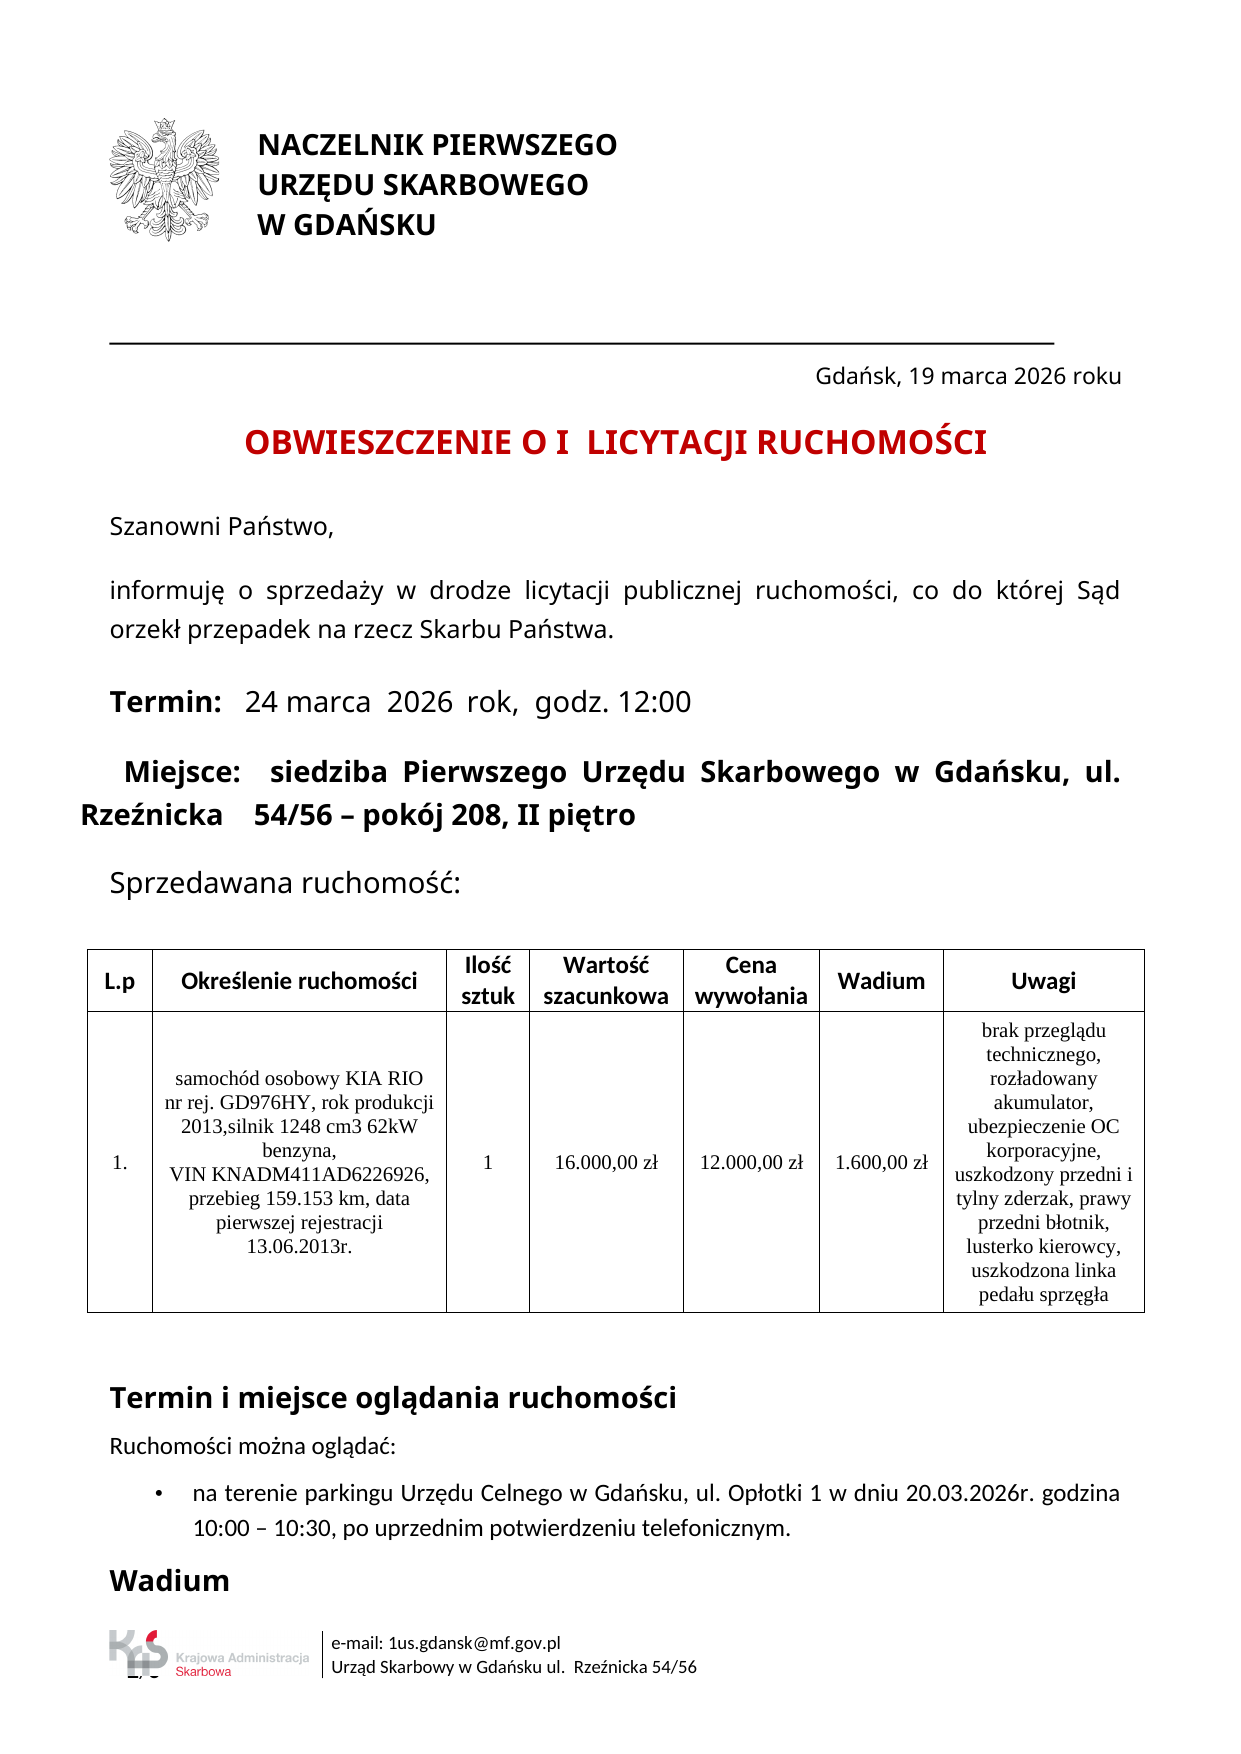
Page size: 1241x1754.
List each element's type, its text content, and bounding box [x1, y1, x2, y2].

table_header Cena wywołania [684, 950, 819, 1011]
text Gdańsk, 19 marca 2026 roku [109, 338, 1122, 392]
table_cell 1. [88, 1012, 152, 1312]
text Szanowni Państwo, [109, 509, 1122, 543]
subtitle Sprzedawana ruchomość: [109, 862, 1122, 902]
text Ruchomości można oglądać: [109, 1430, 1122, 1460]
picture [109, 118, 220, 242]
table_cell 16.000,00 zł [530, 1012, 683, 1312]
subtitle OBWIESZCZENIE O I LICYTACJI RUCHOMOŚCI [109, 419, 1122, 464]
table_header Określenie ruchomości [153, 950, 446, 1011]
text Miejsce: siedziba Pierwszego Urzędu Skarbowego w Gdańsku, ul. Rzeźnicka 54/56 – pokój 208, II piętro [80, 752, 1122, 834]
table_cell 1 [447, 1012, 529, 1312]
table_header L.p [88, 950, 152, 1011]
table_cell 12.000,00 zł [684, 1012, 819, 1312]
table_cell samochód osobowy KIA RIO nr rej. GD976HY, rok produkcji 2013,silnik 1248 cm3 62kW benzyna, VIN KNADM411AD6226926, przebieg 159.153 km, data pierwszej rejestracji 13.06.2013r. [153, 1012, 446, 1312]
table_cell brak przeglądu technicznego, rozładowany akumulator, ubezpieczenie OC korporacyjne, uszkodzony przedni i tylny zderzak, prawy przedni błotnik, lusterko kierowcy, uszkodzona linka pedału sprzęgła [944, 1012, 1144, 1312]
text Urzędu skarbowego [257, 164, 1122, 204]
text Termin: 24 marca 2026 rok, godz. 12:00 [109, 681, 1122, 721]
text Termin i miejsce oglądania ruchomości [109, 1378, 1122, 1417]
text Wadium [109, 1560, 1122, 1599]
list na terenie parkingu Urzędu Celnego w Gdańsku, ul. Opłotki 1 w dniu 20.03.2026r. godzina 10:00 – 10:30, po uprzednim potwierdzeniu telefonicznym. [155, 1477, 1122, 1543]
table_header Wartość szacunkowa [530, 950, 683, 1011]
table_header Wadium [820, 950, 943, 1011]
table_header Ilość sztuk [447, 950, 529, 1011]
text informuję o sprzedaży w drodze licytacji publicznej ruchomości, co do której Sąd orzekł przepadek na rzecz Skarbu Państwa. [109, 573, 1122, 646]
text w GDAŃSKU [257, 204, 1122, 243]
picture [109, 1630, 309, 1676]
table_header Uwagi [944, 950, 1144, 1011]
table_cell 1.600,00 zł [820, 1012, 943, 1312]
text Naczelnik PIERWSZEGO [257, 124, 1122, 164]
